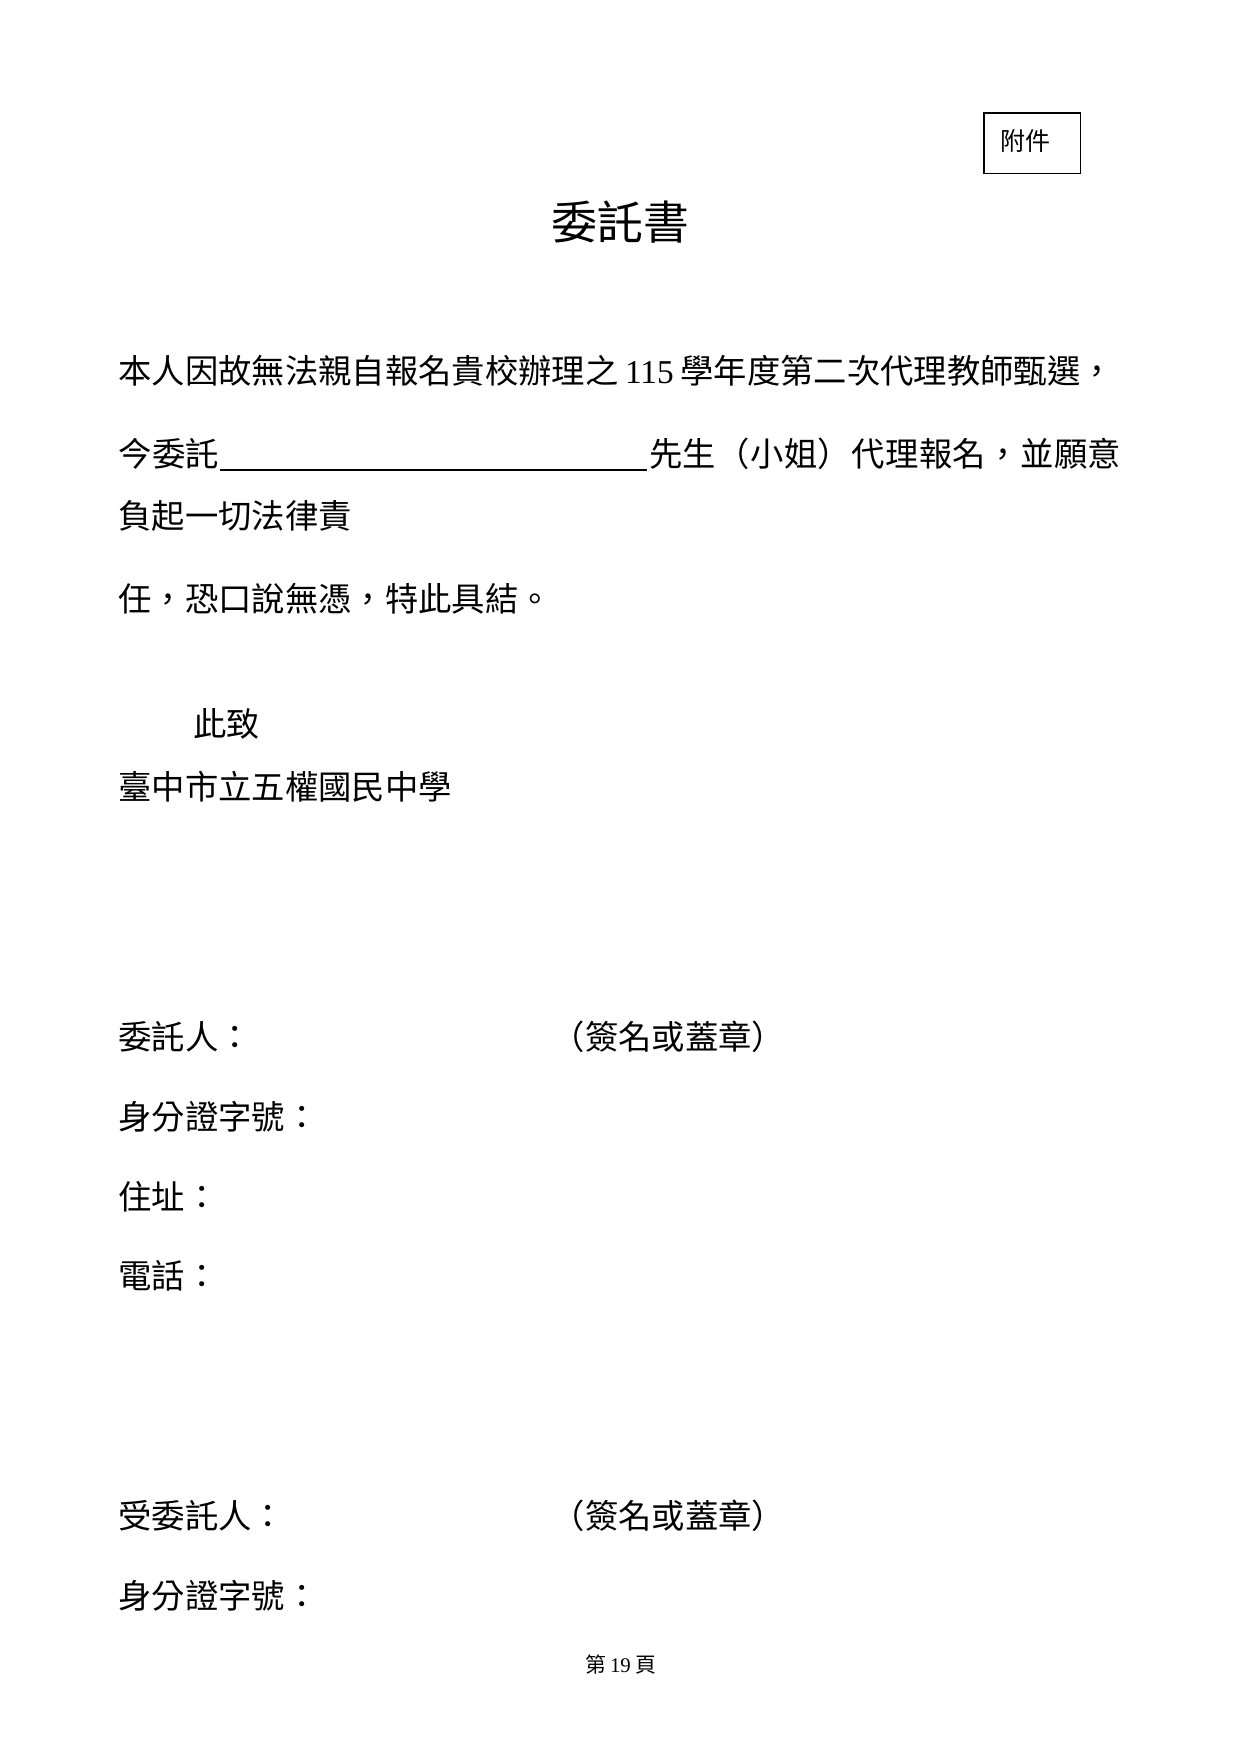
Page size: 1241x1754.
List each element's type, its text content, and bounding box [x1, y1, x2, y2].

text 住址： [118, 1153, 1122, 1215]
text 受委託人： （簽名或蓋章） [118, 1472, 1122, 1535]
text 身分證字號： [118, 1073, 1122, 1136]
text 本人因故無法親自報名貴校辦理之115學年度第二次代理教師甄選， [118, 327, 1122, 389]
text 委託書 [985, 114, 1080, 173]
text 此致 [118, 681, 1122, 743]
text 電話： [118, 1233, 1122, 1295]
text 任，恐口說無憑，特此具結。 [118, 556, 1122, 618]
text 臺中市立五權國民中學 [118, 743, 1122, 806]
text 委託人： （簽名或蓋章） [118, 993, 1122, 1056]
text 委託書 [118, 147, 1122, 272]
text 今委託 先生（小姐）代理報名，並願意負起一切法律責 [118, 410, 1122, 535]
text 身分證字號： [118, 1552, 1122, 1615]
text 附件2 [1000, 121, 1065, 165]
